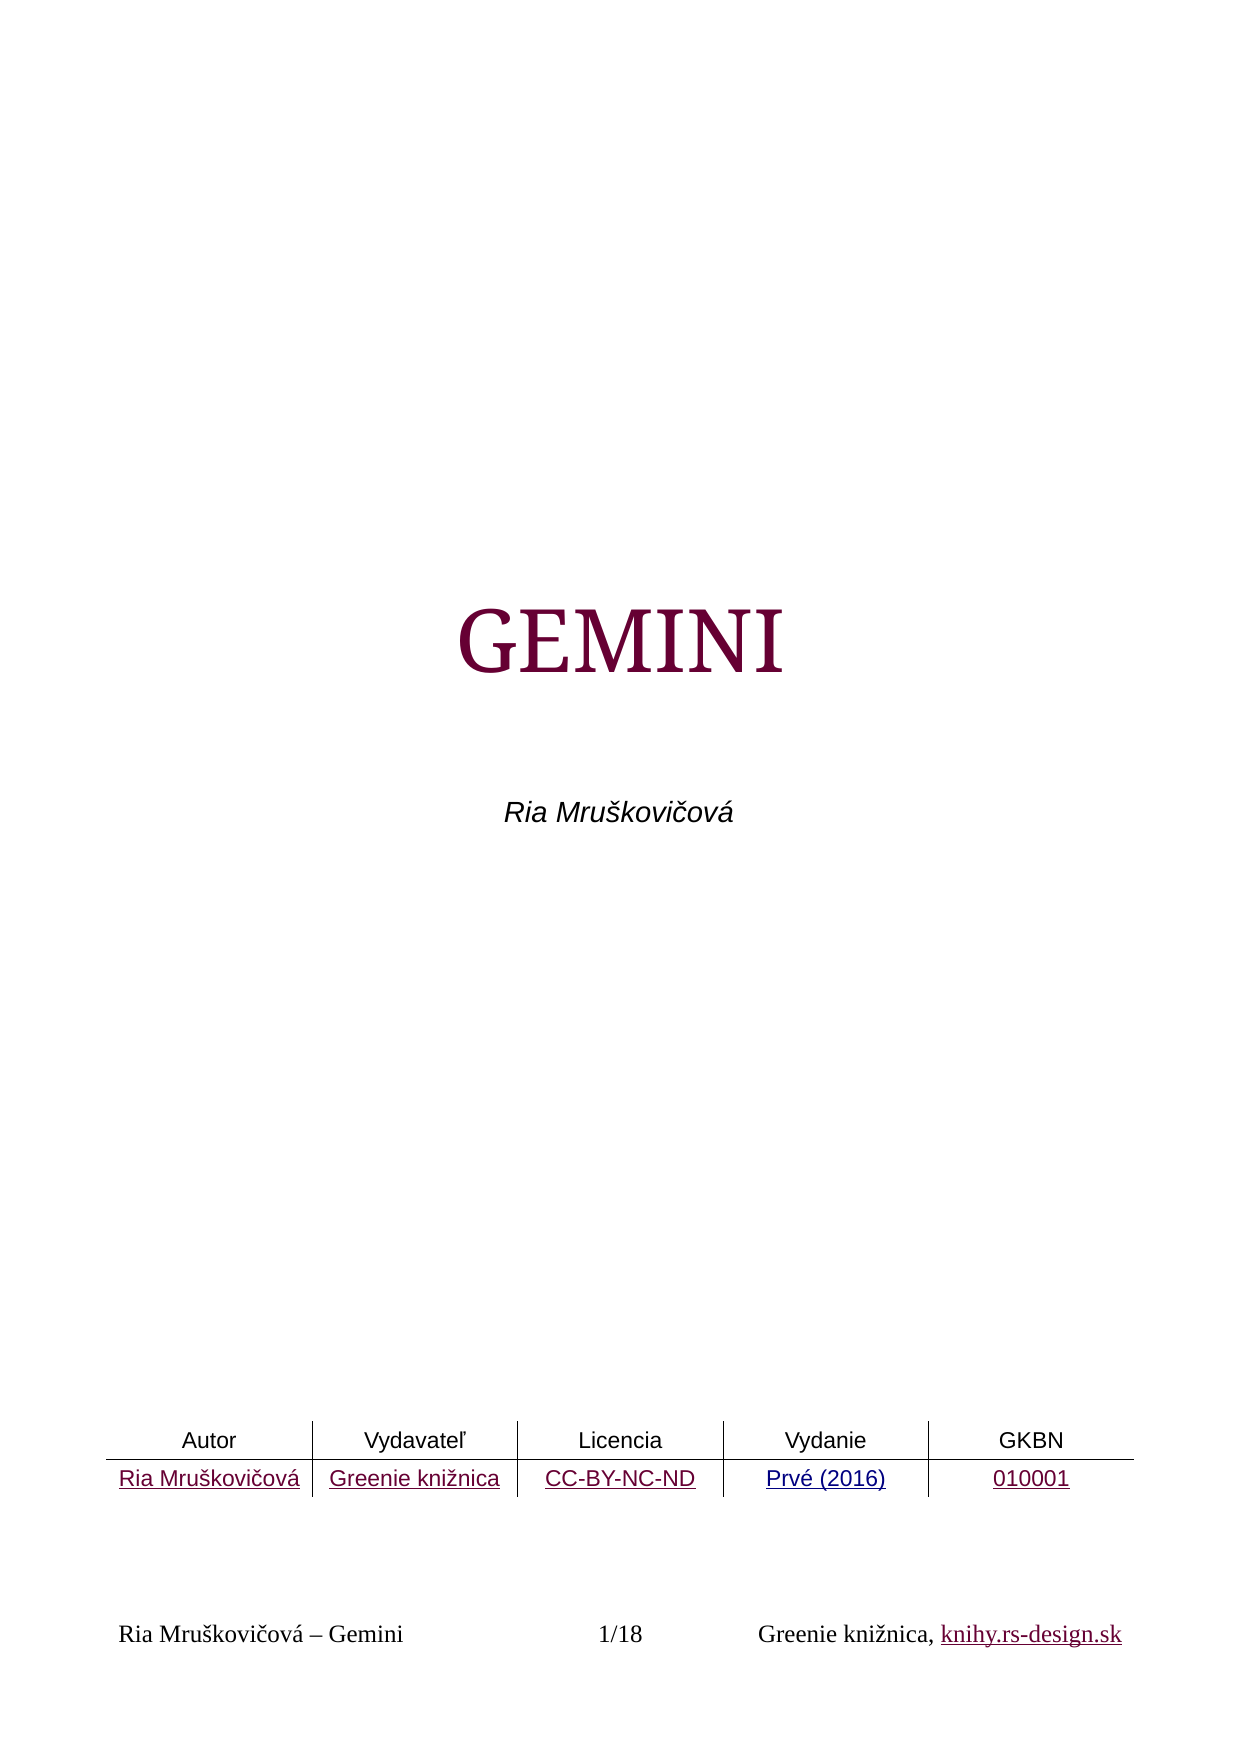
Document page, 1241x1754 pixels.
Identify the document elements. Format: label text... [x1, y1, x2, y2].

table_cell 010001 [929, 1460, 1134, 1497]
table_cell Prvé (2016) [724, 1460, 928, 1497]
table_cell Greenie knižnica [313, 1460, 517, 1497]
table_header Licencia [518, 1421, 723, 1459]
subtitle Ria Mruškovičová [106, 795, 1134, 828]
table_header GKBN [929, 1421, 1134, 1459]
table_header Autor [106, 1421, 312, 1459]
table_header Vydanie [724, 1421, 928, 1459]
subtitle GEMINI [106, 579, 1134, 698]
table_cell CC-BY-NC-ND [518, 1460, 723, 1497]
table_cell Ria Mruškovičová [106, 1460, 312, 1497]
table_header Vydavateľ [313, 1421, 517, 1459]
